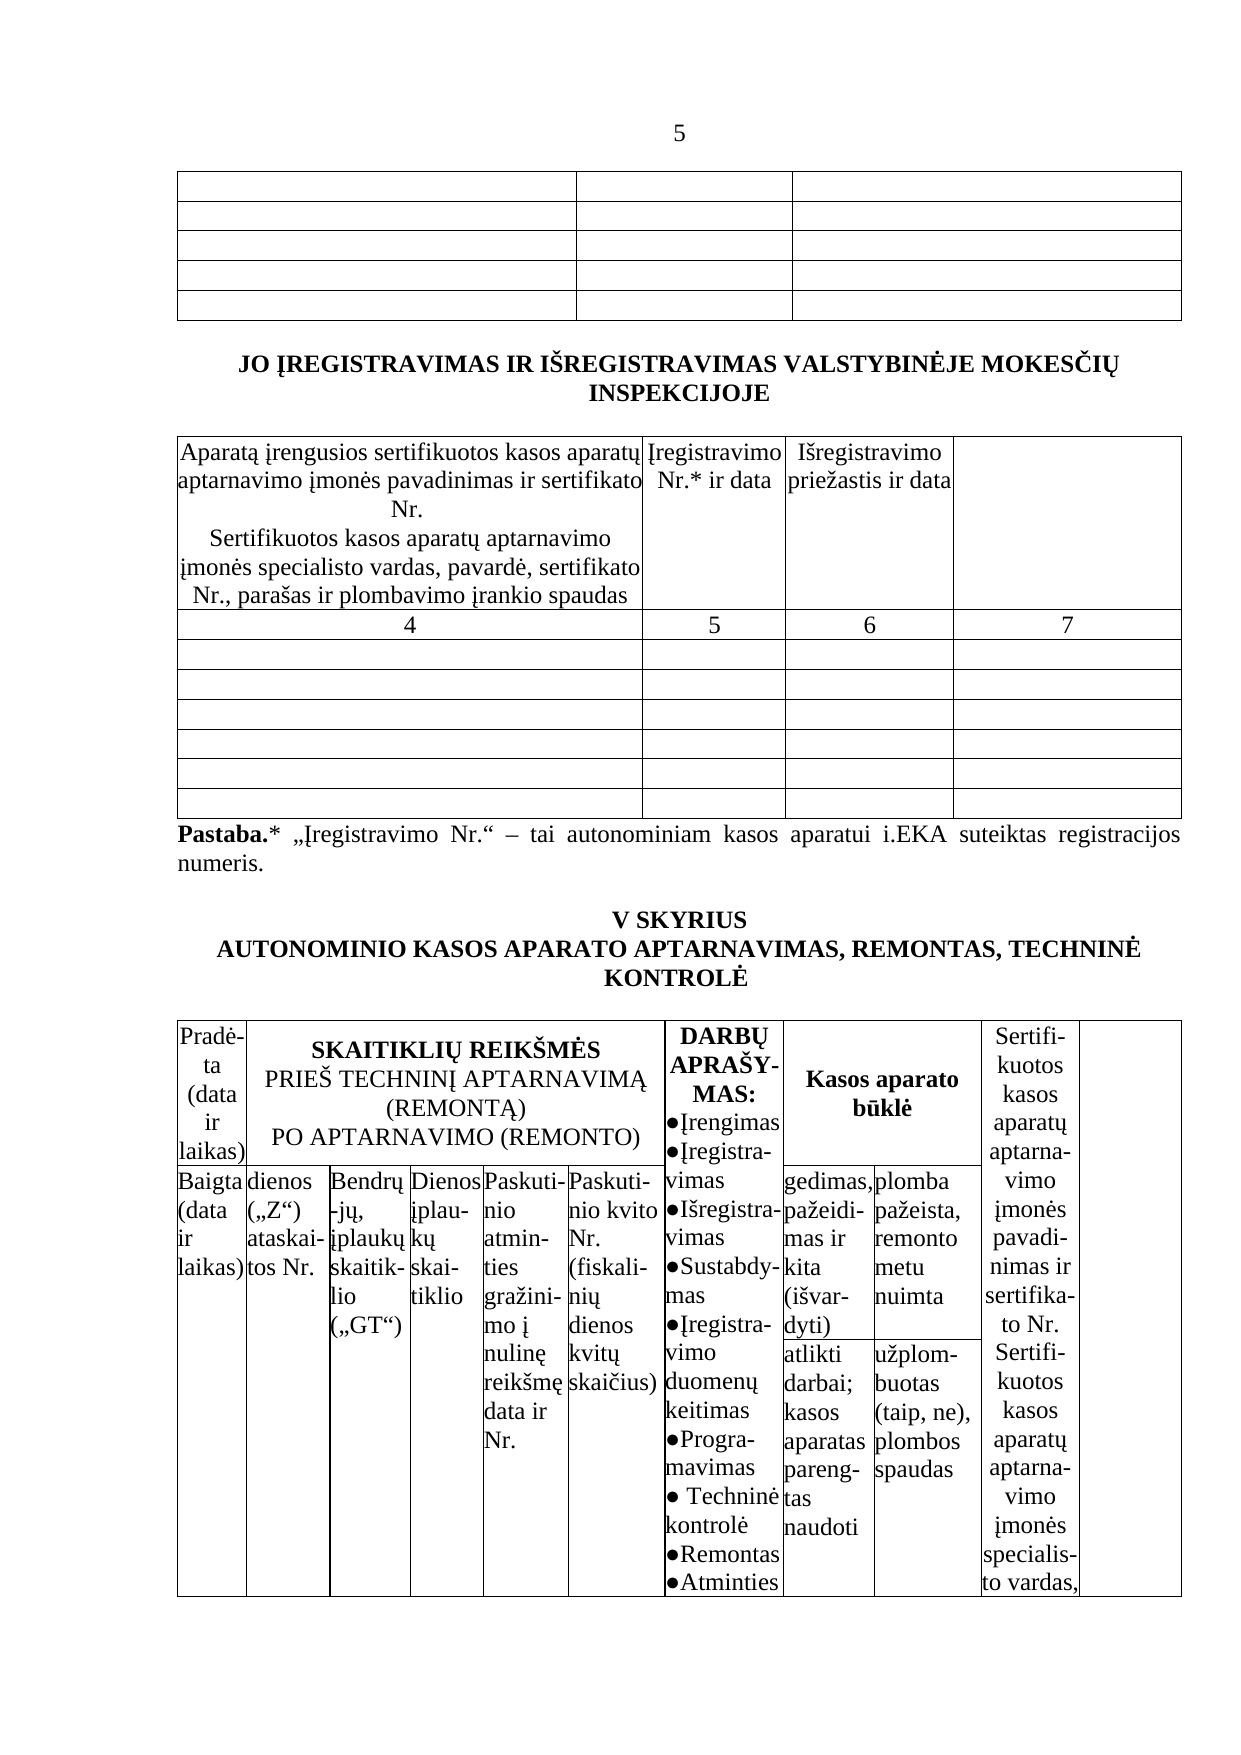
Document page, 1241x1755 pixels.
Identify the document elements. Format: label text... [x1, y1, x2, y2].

table_header Sertifi- kuotos kasos aparatų aptarna- vimo įmonės pavadi- nimas ir sertifika- to Nr. Sertifi- kuotos kasos aparatų aptarna- vimo įmonės specialis- to vardas, [982, 1021, 1079, 1596]
table_cell [178, 231, 576, 260]
table_cell [954, 700, 1181, 728]
table_cell [643, 700, 785, 728]
table_cell [793, 202, 1181, 230]
table_cell [793, 231, 1181, 260]
table_cell [643, 730, 785, 758]
table_cell Paskuti-nio atmin- ties gražini-mo į nulinę reikšmę data ir Nr. [484, 1166, 568, 1596]
table_cell [954, 640, 1181, 669]
table_cell [786, 730, 953, 758]
table_cell [786, 640, 953, 669]
text AUTONOMINIO KASOS APARATO APTARNAVIMAS, REMONTAS, TECHNINĖ KONTROLĖ [177, 934, 1181, 991]
table_cell [577, 261, 792, 290]
table_cell [178, 670, 642, 699]
table_cell dienos („Z“) ataskai- tos Nr. [247, 1166, 329, 1596]
table_cell atlikti darbai; kasos aparatas pareng- tas naudoti [784, 1340, 874, 1596]
table_cell [577, 202, 792, 230]
text JO ĮREGISTRAVIMAS IR IŠREGISTRAVIMAS VALSTYBINĖJE MOKESČIŲ INSPEKCIJOJE [177, 349, 1181, 407]
table_cell [577, 291, 792, 320]
table_cell [643, 640, 785, 669]
table_cell [793, 172, 1181, 201]
table_cell [178, 261, 576, 290]
table_cell [178, 759, 642, 788]
table_cell Baigta (data ir laikas) [178, 1166, 246, 1596]
table_header SKAITIKLIŲ REIKŠMĖS PRIEŠ TECHNINĮ APTARNAVIMĄ (REMONTĄ) PO APTARNAVIMO (REMONTO) [247, 1021, 664, 1165]
table_cell [577, 172, 792, 201]
table_cell [954, 759, 1181, 788]
table_cell [178, 640, 642, 669]
table_cell [178, 202, 576, 230]
table_cell [577, 231, 792, 260]
table_cell [643, 670, 785, 699]
table_header Kasos aparato būklė [784, 1021, 981, 1165]
table_cell [178, 172, 576, 201]
table_cell Dienos įplau- kų skai- tiklio [411, 1166, 483, 1596]
text V SKYRIUS [177, 905, 1181, 934]
table_cell 4 [178, 610, 642, 639]
table_header DARBŲ APRAŠY-MAS: ●Įrengimas ●Įregistra- vimas ●Išregistra-vimas ●Sustabdy-mas ●Įregistra-vimo duomenų keitimas ●Progra- mavimas ● Techninė kontrolė ●Remontas ●Atminties duomenų grąžinimas į nulinę reikšmę (Fiskalinės atminties išėmimas keitimas) ●Rezervi- nio kasos aparato įrengimas ● Kita [666, 1021, 783, 1596]
table_cell 6 [786, 610, 953, 639]
table_cell Paskuti-nio kvito Nr. (fiskali- nių dienos kvitų skaičius) [569, 1166, 664, 1596]
table_header [1080, 1021, 1181, 1596]
table_cell 7 [954, 610, 1181, 639]
table_header Aparatą įrengusios sertifikuotos kasos aparatų aptarnavimo įmonės pavadinimas ir sertifikato Nr. Sertifikuotos kasos aparatų aptarnavimo įmonės specialisto vardas, pavardė, sertifikato Nr., parašas ir plombavimo įrankio spaudas [178, 437, 642, 609]
table_cell užplom- buotas (taip, ne), plombos spaudas [875, 1340, 981, 1596]
table_cell [786, 759, 953, 788]
table_cell [643, 759, 785, 788]
table_cell 5 [643, 610, 785, 639]
table_cell plomba pažeista, remonto metu nuimta [875, 1166, 981, 1338]
table_cell [786, 789, 953, 818]
table_cell [954, 730, 1181, 758]
table_cell [793, 291, 1181, 320]
table_header Išregistravimo priežastis ir data [786, 437, 953, 609]
table_cell [793, 261, 1181, 290]
text Pastaba.* „Įregistravimo Nr.“ – tai autonominiam kasos aparatui i.EKA suteiktas registracijos numeris. [177, 819, 1181, 876]
table_cell [786, 670, 953, 699]
table_cell [954, 789, 1181, 818]
table_cell [643, 789, 785, 818]
table_cell [786, 700, 953, 728]
table_cell Bendrų-jų, įplaukų skaitik- lio („GT“) [331, 1166, 410, 1596]
table_cell gedimas, pažeidi-mas ir kita (išvar- dyti) [784, 1166, 874, 1338]
table_header Pradė- ta (data ir laikas) [178, 1021, 246, 1165]
table_cell [954, 670, 1181, 699]
table_cell [178, 730, 642, 758]
table_cell [178, 789, 642, 818]
table_cell [178, 291, 576, 320]
table_header Įregistravimo Nr.* ir data [643, 437, 785, 609]
table_header [954, 437, 1181, 609]
table_cell [178, 700, 642, 728]
